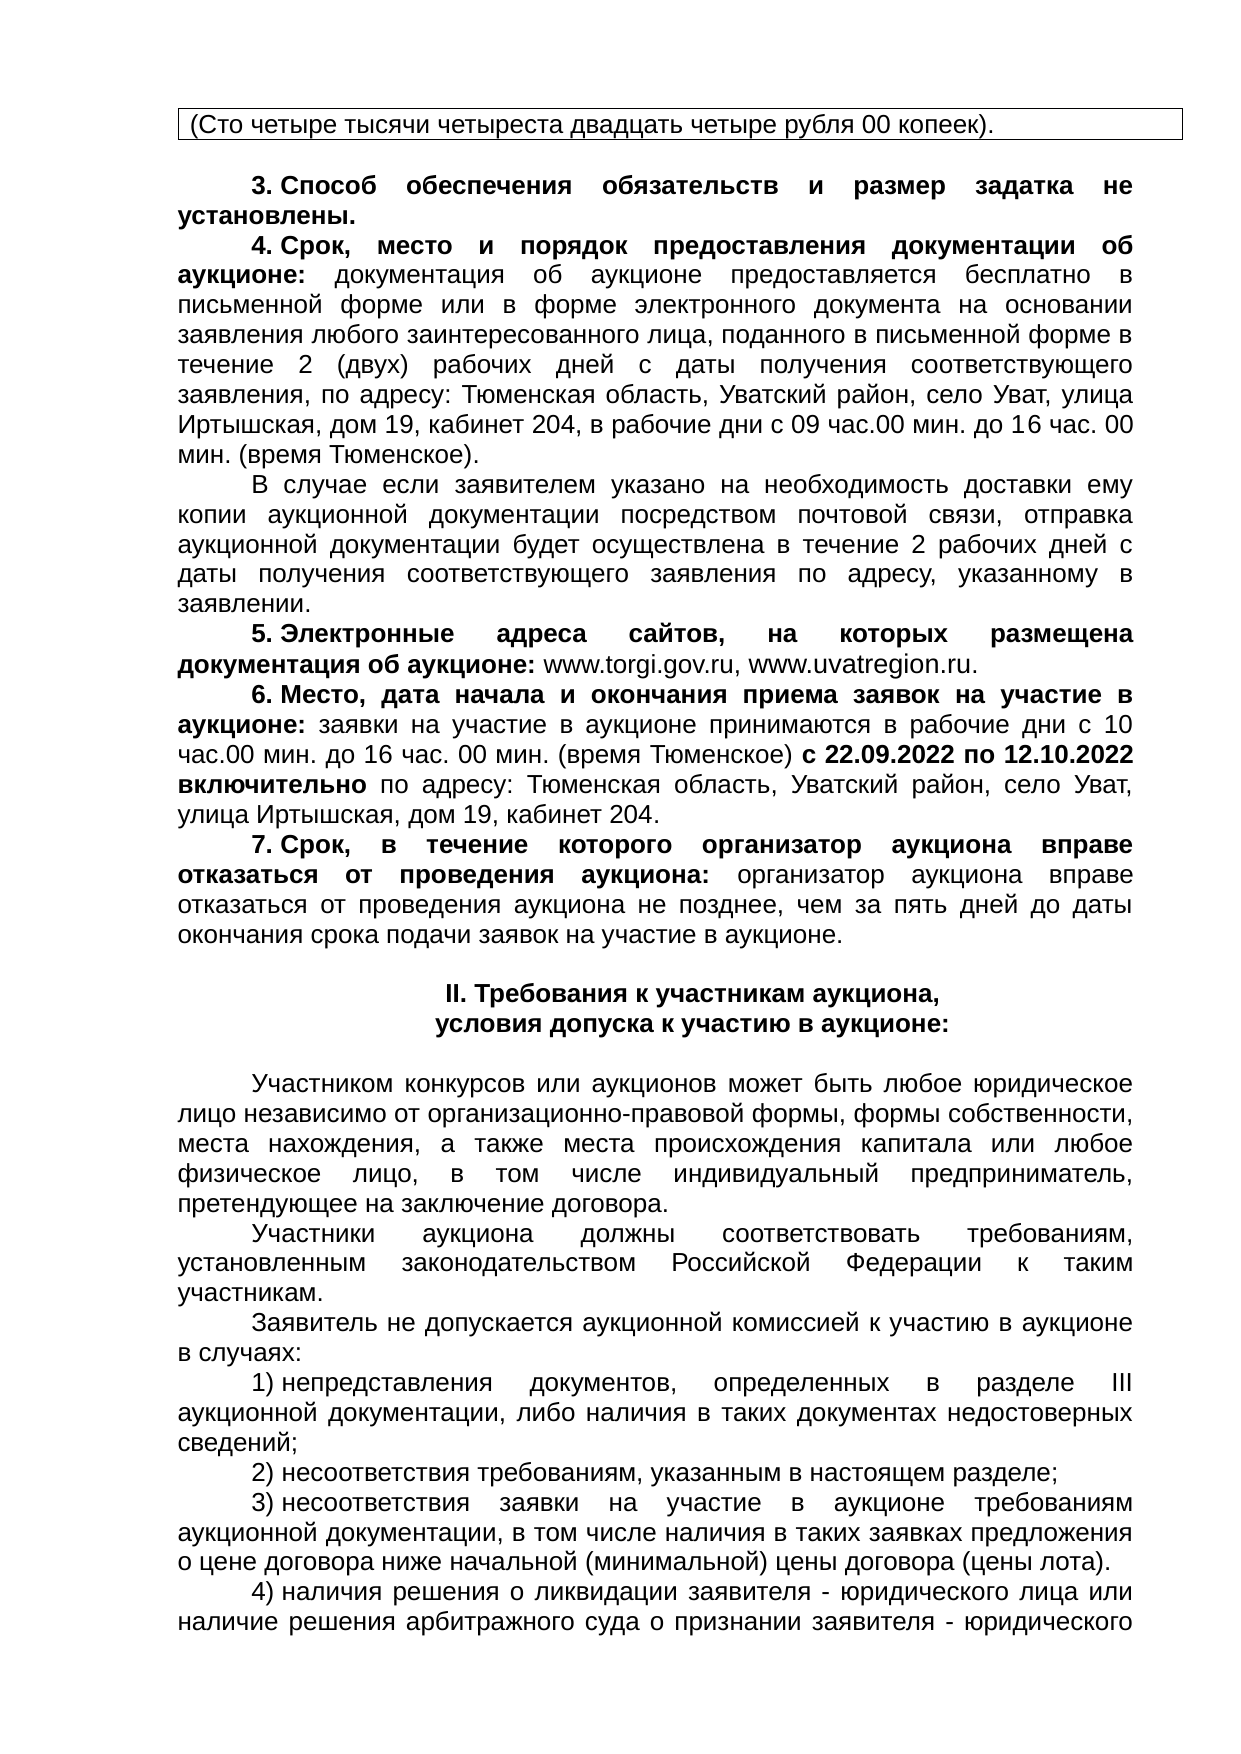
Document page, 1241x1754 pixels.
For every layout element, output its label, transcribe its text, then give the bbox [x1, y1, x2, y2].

text В случае если заявителем указано на необходимость доставки ему копии аукционной документации посредством почтовой связи, отправка аукционной документации будет осуществлена в течение 2 рабочих дней с даты получения соответствующего заявления по адресу, указанному в заявлении. [177, 469, 1134, 618]
text II. Требования к участникам аукциона, [177, 978, 1134, 1008]
text Участником конкурсов или аукционов может быть любое юридическое лицо независимо от организационно-правовой формы, формы собственности, места нахождения, а также места происхождения капитала или любое физическое лицо, в том числе индивидуальный предприниматель, претендующее на заключение договора. [177, 1068, 1134, 1218]
text 3. Способ обеспечения обязательств и размер задатка не установлены. [177, 170, 1134, 230]
text 1) непредставления документов, определенных в разделе III аукционной документации, либо наличия в таких документах недостоверных сведений; [177, 1367, 1134, 1457]
text 5. Электронные адреса сайтов, на которых размещена документация об аукционе: www.torgi.gov.ru, www.uvatregion.ru. [177, 618, 1134, 679]
text 6. Место, дата начала и окончания приема заявок на участие в аукционе: заявки на участие в аукционе принимаются в рабочие дни с 10 час.00 мин. до 16 час. 00 мин. (время Тюменское) с 22.09.2022 по 12.10.2022 включительно по адресу: Тюменская область, Уватский район, село Уват, улица Иртышская, дом 19, кабинет 204. [177, 679, 1134, 829]
table_cell (Сто четыре тысячи четыреста двадцать четыре рубля 00 копеек). [179, 109, 1182, 139]
text Участники аукциона должны соответствовать требованиям, установленным законодательством Российской Федерации к таким участникам. [177, 1218, 1134, 1307]
text 4. Срок, место и порядок предоставления документации об аукционе: документация об аукционе предоставляется бесплатно в письменной форме или в форме электронного документа на основании заявления любого заинтересованного лица, поданного в письменной форме в течение 2 (двух) рабочих дней с даты получения соответствующего заявления, по адресу: Тюменская область, Уватский район, село Уват, улица Иртышская, дом 19, кабинет 204, в рабочие дни с 09 час.00 мин. до 16 час. 00 мин. (время Тюменское). [177, 230, 1134, 469]
text 3) несоответствия заявки на участие в аукционе требованиям аукционной документации, в том числе наличия в таких заявках предложения о цене договора ниже начальной (минимальной) цены договора (цены лота). [177, 1487, 1134, 1576]
text 7. Срок, в течение которого организатор аукциона вправе отказаться от проведения аукциона: организатор аукциона вправе отказаться от проведения аукциона не позднее, чем за пять дней до даты окончания срока подачи заявок на участие в аукционе. [177, 829, 1134, 948]
text условия допуска к участию в аукционе: [177, 1008, 1134, 1038]
text 4) наличия решения о ликвидации заявителя - юридического лица или наличие решения арбитражного суда о признании заявителя - юридического [177, 1576, 1134, 1636]
text Заявитель не допускается аукционной комиссией к участию в аукционе в случаях: [177, 1307, 1134, 1367]
text 2) несоответствия требованиям, указанным в настоящем разделе; [177, 1457, 1134, 1487]
